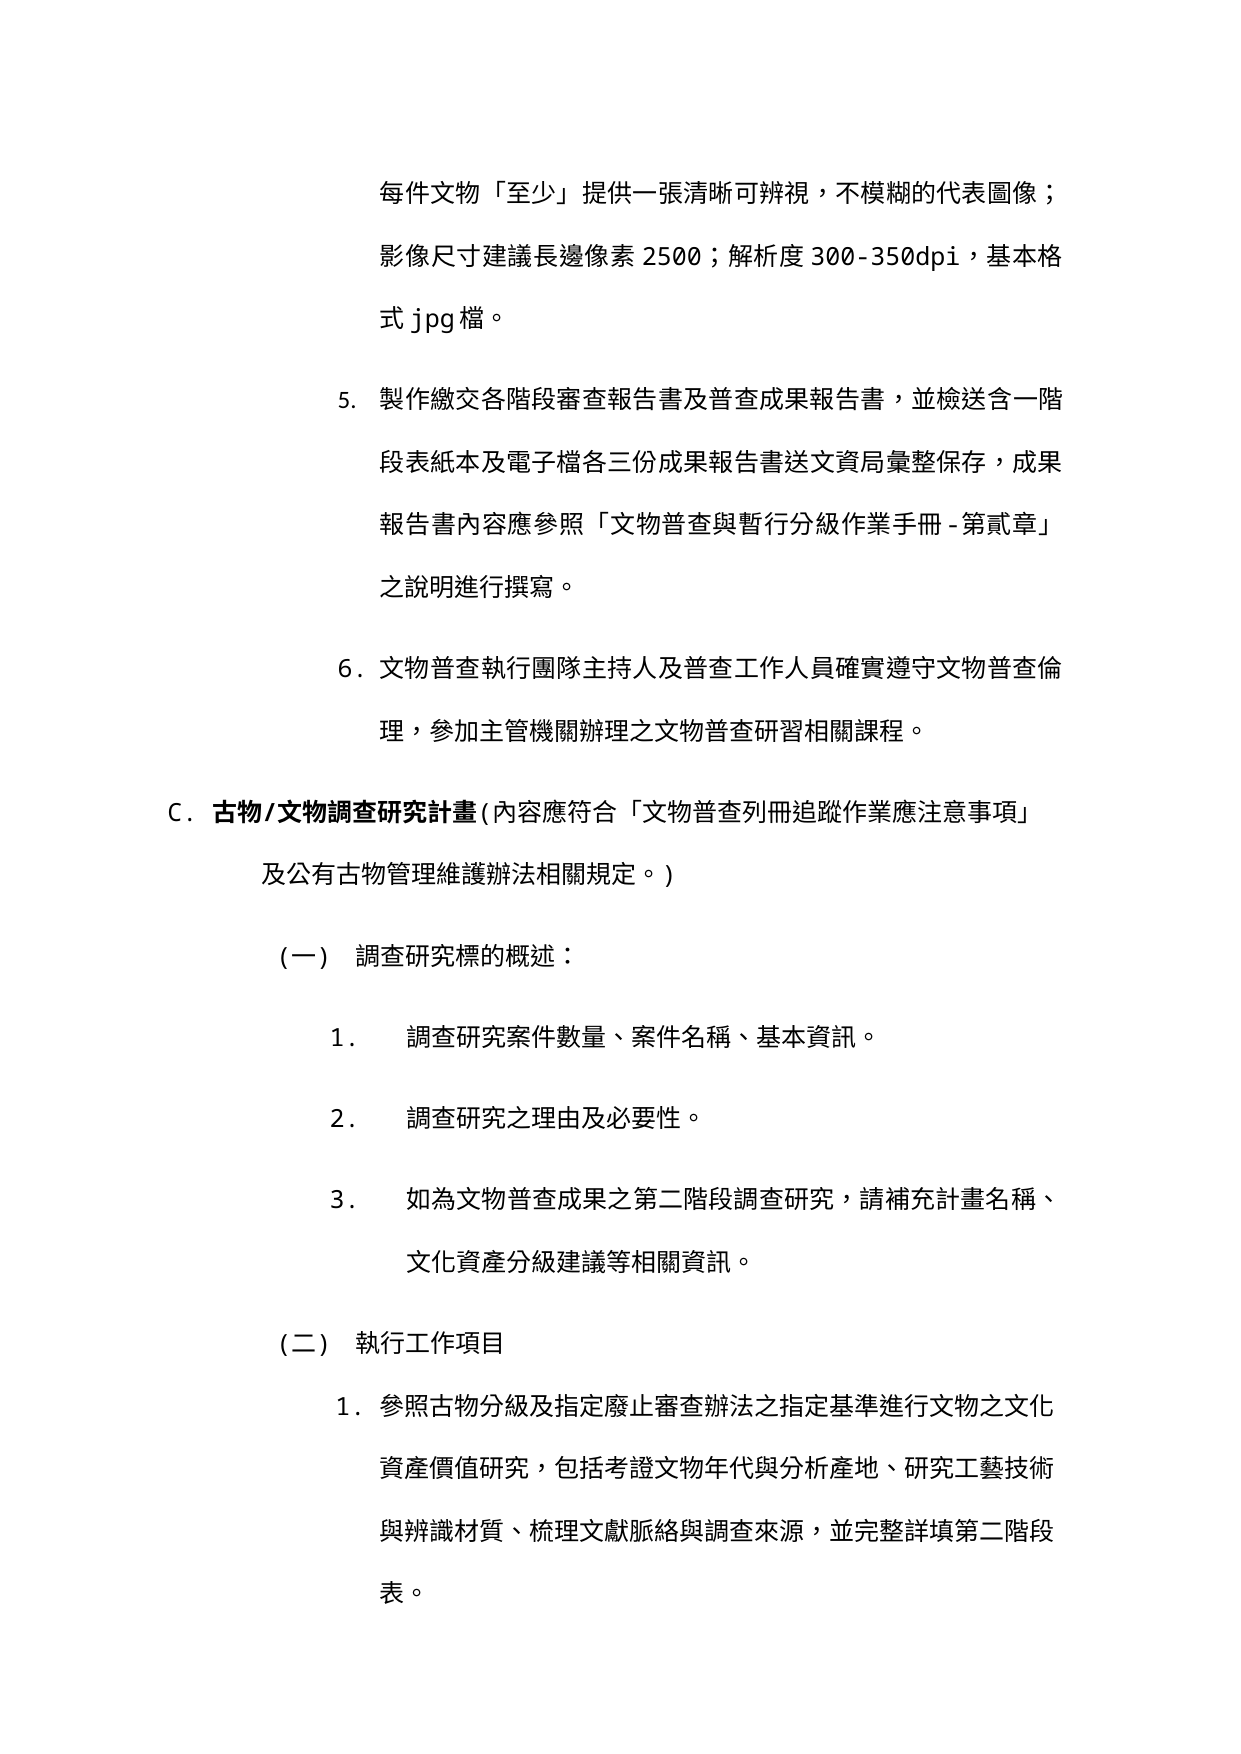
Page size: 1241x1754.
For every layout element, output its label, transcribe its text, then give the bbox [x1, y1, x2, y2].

list 調查研究案件數量、案件名稱、基本資訊。 [329, 994, 1063, 1056]
list 調查研究標的概述： [276, 912, 1063, 975]
list 調查研究之理由及必要性。 [329, 1075, 1063, 1137]
list 文物普查執行團隊主持人及普查工作人員確實遵守文物普查倫理，參加主管機關辦理之文物普查研習相關課程。 [337, 625, 1063, 750]
list 執行工作項目 [276, 1300, 1063, 1362]
list 普查文物之數位影像紀錄，影像品質及規格應符合一階表規範，每件文物「至少」提供一張清晰可辨視，不模糊的代表圖像；影像尺寸建議長邊像素2500；解析度300-350dpi，基本格式jpg檔。 [337, 150, 1063, 337]
list 參照古物分級及指定廢止審查辦法之指定基準進行文物之文化資產價值研究，包括考證文物年代與分析產地、研究工藝技術與辨識材質、梳理文獻脈絡與調查來源，並完整詳填第二階段表。 [335, 1362, 1063, 1612]
list 如為文物普查成果之第二階段調查研究，請補充計畫名稱、文化資產分級建議等相關資訊。 [329, 1156, 1063, 1281]
text C. 古物/文物調查研究計畫(內容應符合「文物普查列冊追蹤作業應注意事項」及公有古物管理維護辦法相關規定。) [167, 769, 1063, 894]
list 製作繳交各階段審查報告書及普查成果報告書，並檢送含一階段表紙本及電子檔各三份成果報告書送文資局彙整保存，成果報告書內容應參照「文物普查與暫行分級作業手冊-第貳章」之說明進行撰寫。 [337, 356, 1063, 606]
